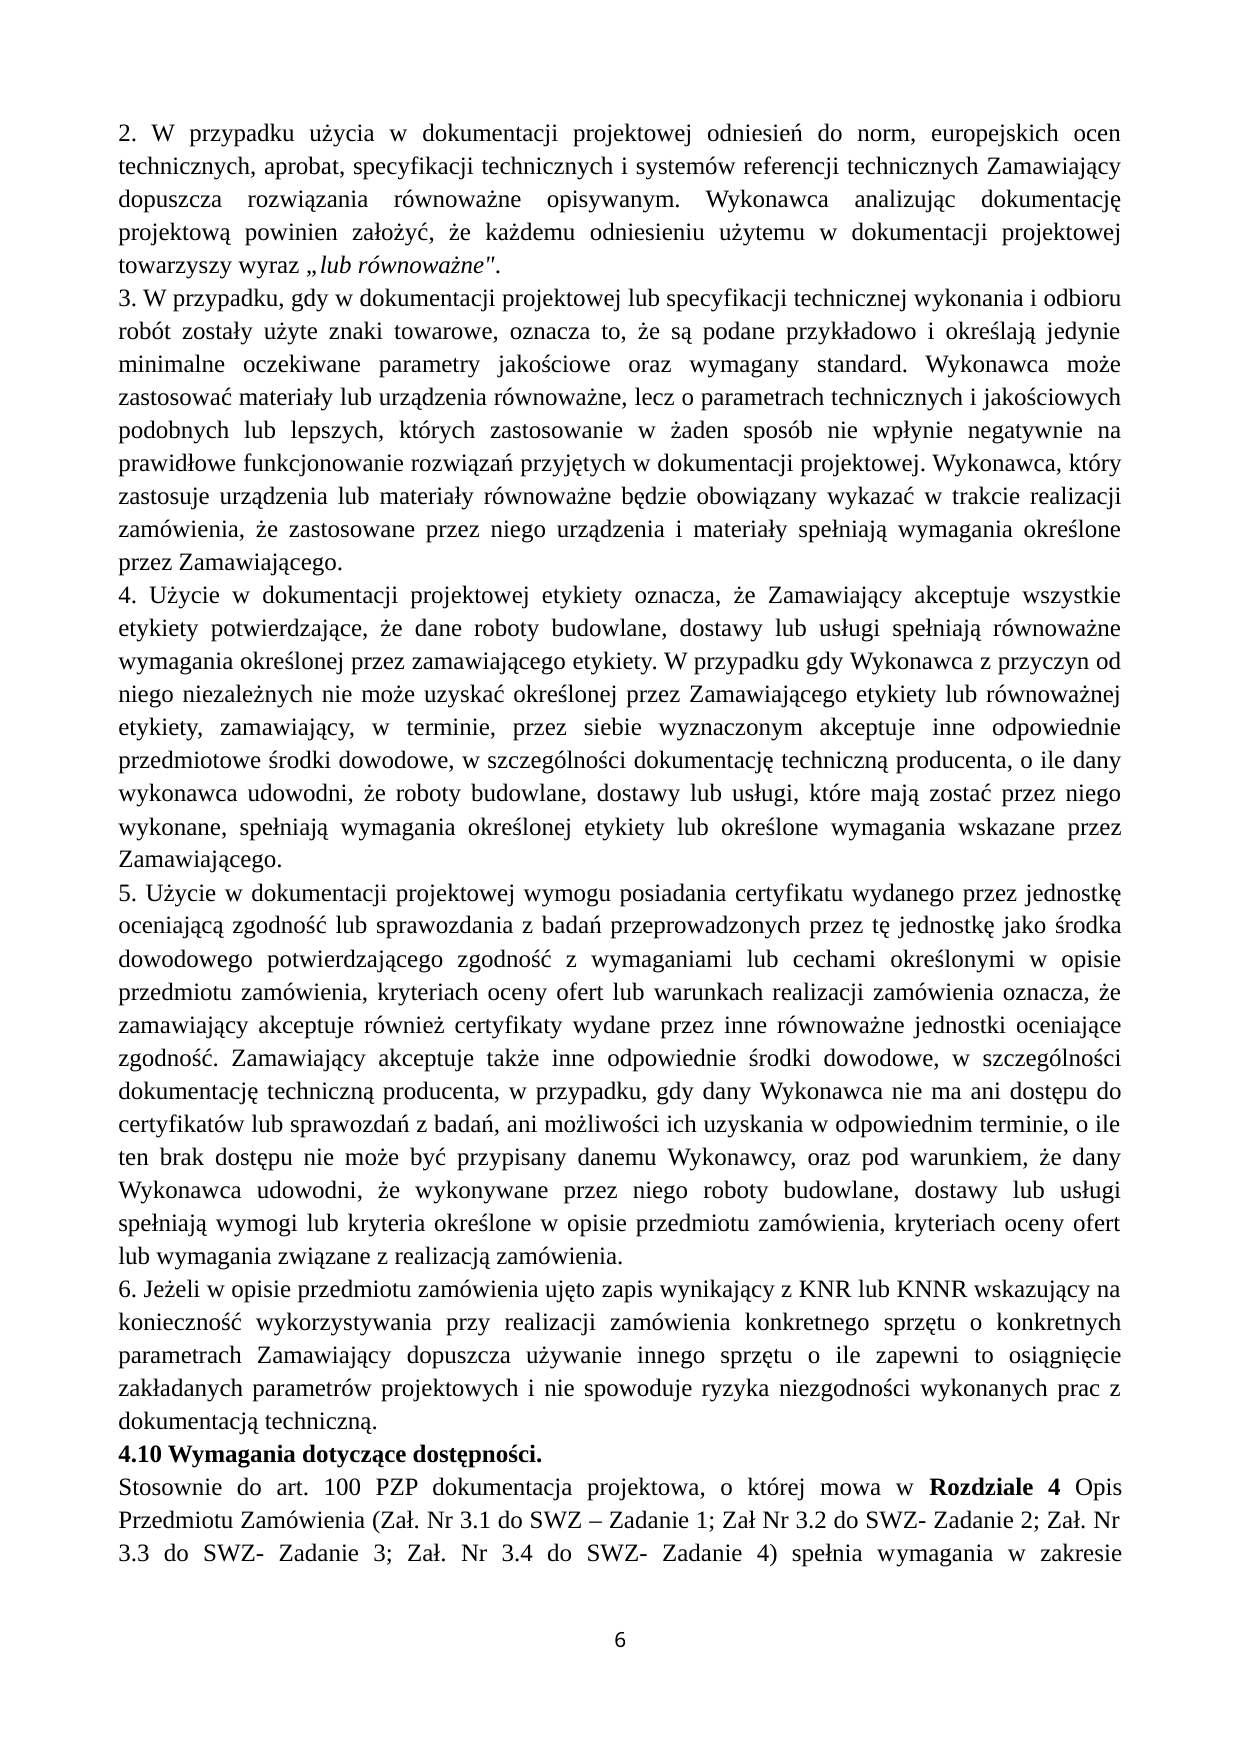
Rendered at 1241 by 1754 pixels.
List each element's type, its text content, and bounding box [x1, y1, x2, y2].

text 2. W przypadku użycia w dokumentacji projektowej odniesień do norm, europejskich ocen technicznych, aprobat, specyfikacji technicznych i systemów referencji technicznych Zamawiający dopuszcza rozwiązania równoważne opisywanym. Wykonawca analizując dokumentację projektową powinien założyć, że każdemu odniesieniu użytemu w dokumentacji projektowej towarzyszy wyraz „lub równoważne". [118, 118, 1122, 279]
text 3. W przypadku, gdy w dokumentacji projektowej lub specyfikacji technicznej wykonania i odbioru robót zostały użyte znaki towarowe, oznacza to, że są podane przykładowo i określają jedynie minimalne oczekiwane parametry jakościowe oraz wymagany standard. Wykonawca może zastosować materiały lub urządzenia równoważne, lecz o parametrach technicznych i jakościowych podobnych lub lepszych, których zastosowanie w żaden sposób nie wpłynie negatywnie na prawidłowe funkcjonowanie rozwiązań przyjętych w dokumentacji projektowej. Wykonawca, który zastosuje urządzenia lub materiały równoważne będzie obowiązany wykazać w trakcie realizacji zamówienia, że zastosowane przez niego urządzenia i materiały spełniają wymagania określone przez Zamawiającego. [118, 283, 1122, 576]
text 4.10 Wymagania dotyczące dostępności. [118, 1439, 1122, 1468]
text 4. Użycie w dokumentacji projektowej etykiety oznacza, że Zamawiający akceptuje wszystkie etykiety potwierdzające, że dane roboty budowlane, dostawy lub usługi spełniają równoważne wymagania określonej przez zamawiającego etykiety. W przypadku gdy Wykonawca z przyczyn od niego niezależnych nie może uzyskać określonej przez Zamawiającego etykiety lub równoważnej etykiety, zamawiający, w terminie, przez siebie wyznaczonym akceptuje inne odpowiednie przedmiotowe środki dowodowe, w szczególności dokumentację techniczną producenta, o ile dany wykonawca udowodni, że roboty budowlane, dostawy lub usługi, które mają zostać przez niego wykonane, spełniają wymagania określonej etykiety lub określone wymagania wskazane przez Zamawiającego. [118, 580, 1122, 873]
text 5. Użycie w dokumentacji projektowej wymogu posiadania certyfikatu wydanego przez jednostkę oceniającą zgodność lub sprawozdania z badań przeprowadzonych przez tę jednostkę jako środka dowodowego potwierdzającego zgodność z wymaganiami lub cechami określonymi w opisie przedmiotu zamówienia, kryteriach oceny ofert lub warunkach realizacji zamówienia oznacza, że zamawiający akceptuje również certyfikaty wydane przez inne równoważne jednostki oceniające zgodność. Zamawiający akceptuje także inne odpowiednie środki dowodowe, w szczególności dokumentację techniczną producenta, w przypadku, gdy dany Wykonawca nie ma ani dostępu do certyfikatów lub sprawozdań z badań, ani możliwości ich uzyskania w odpowiednim terminie, o ile ten brak dostępu nie może być przypisany danemu Wykonawcy, oraz pod warunkiem, że dany Wykonawca udowodni, że wykonywane przez niego roboty budowlane, dostawy lub usługi spełniają wymogi lub kryteria określone w opisie przedmiotu zamówienia, kryteriach oceny ofert lub wymagania związane z realizacją zamówienia. [118, 878, 1122, 1269]
text 6. Jeżeli w opisie przedmiotu zamówienia ujęto zapis wynikający z KNR lub KNNR wskazujący na konieczność wykorzystywania przy realizacji zamówienia konkretnego sprzętu o konkretnych parametrach Zamawiający dopuszcza używanie innego sprzętu o ile zapewni to osiągnięcie zakładanych parametrów projektowych i nie spowoduje ryzyka niezgodności wykonanych prac z dokumentacją techniczną. [118, 1274, 1122, 1435]
text Stosownie do art. 100 PZP dokumentacja projektowa, o której mowa w Rozdziale 4 Opis Przedmiotu Zamówienia (Zał. Nr 3.1 do SWZ – Zadanie 1; Zał Nr 3.2 do SWZ- Zadanie 2; Zał. Nr 3.3 do SWZ- Zadanie 3; Zał. Nr 3.4 do SWZ- Zadanie 4) spełnia wymagania w zakresie [118, 1472, 1122, 1567]
